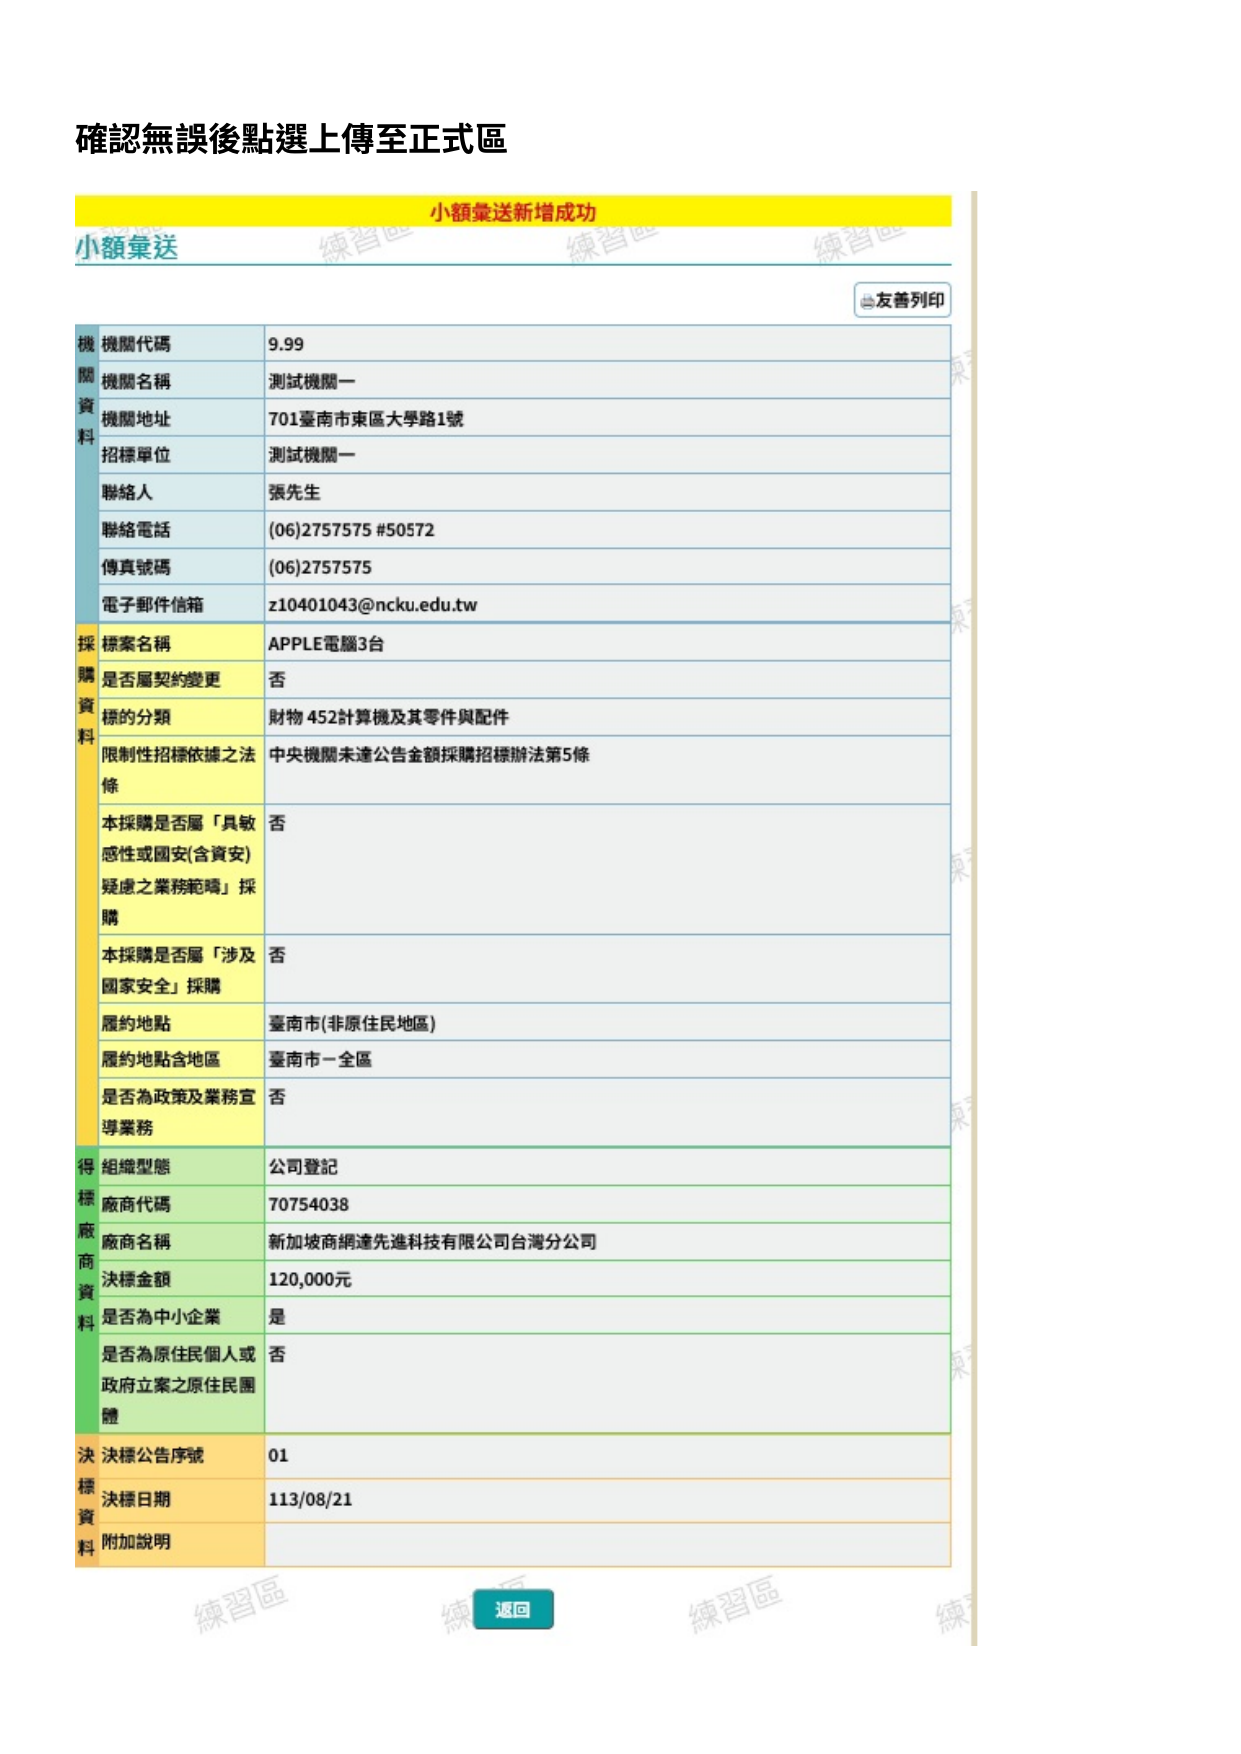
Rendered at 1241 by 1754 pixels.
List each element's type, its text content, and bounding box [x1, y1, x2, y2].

text 確認無誤後點選上傳至正式區 [75, 96, 1165, 1658]
